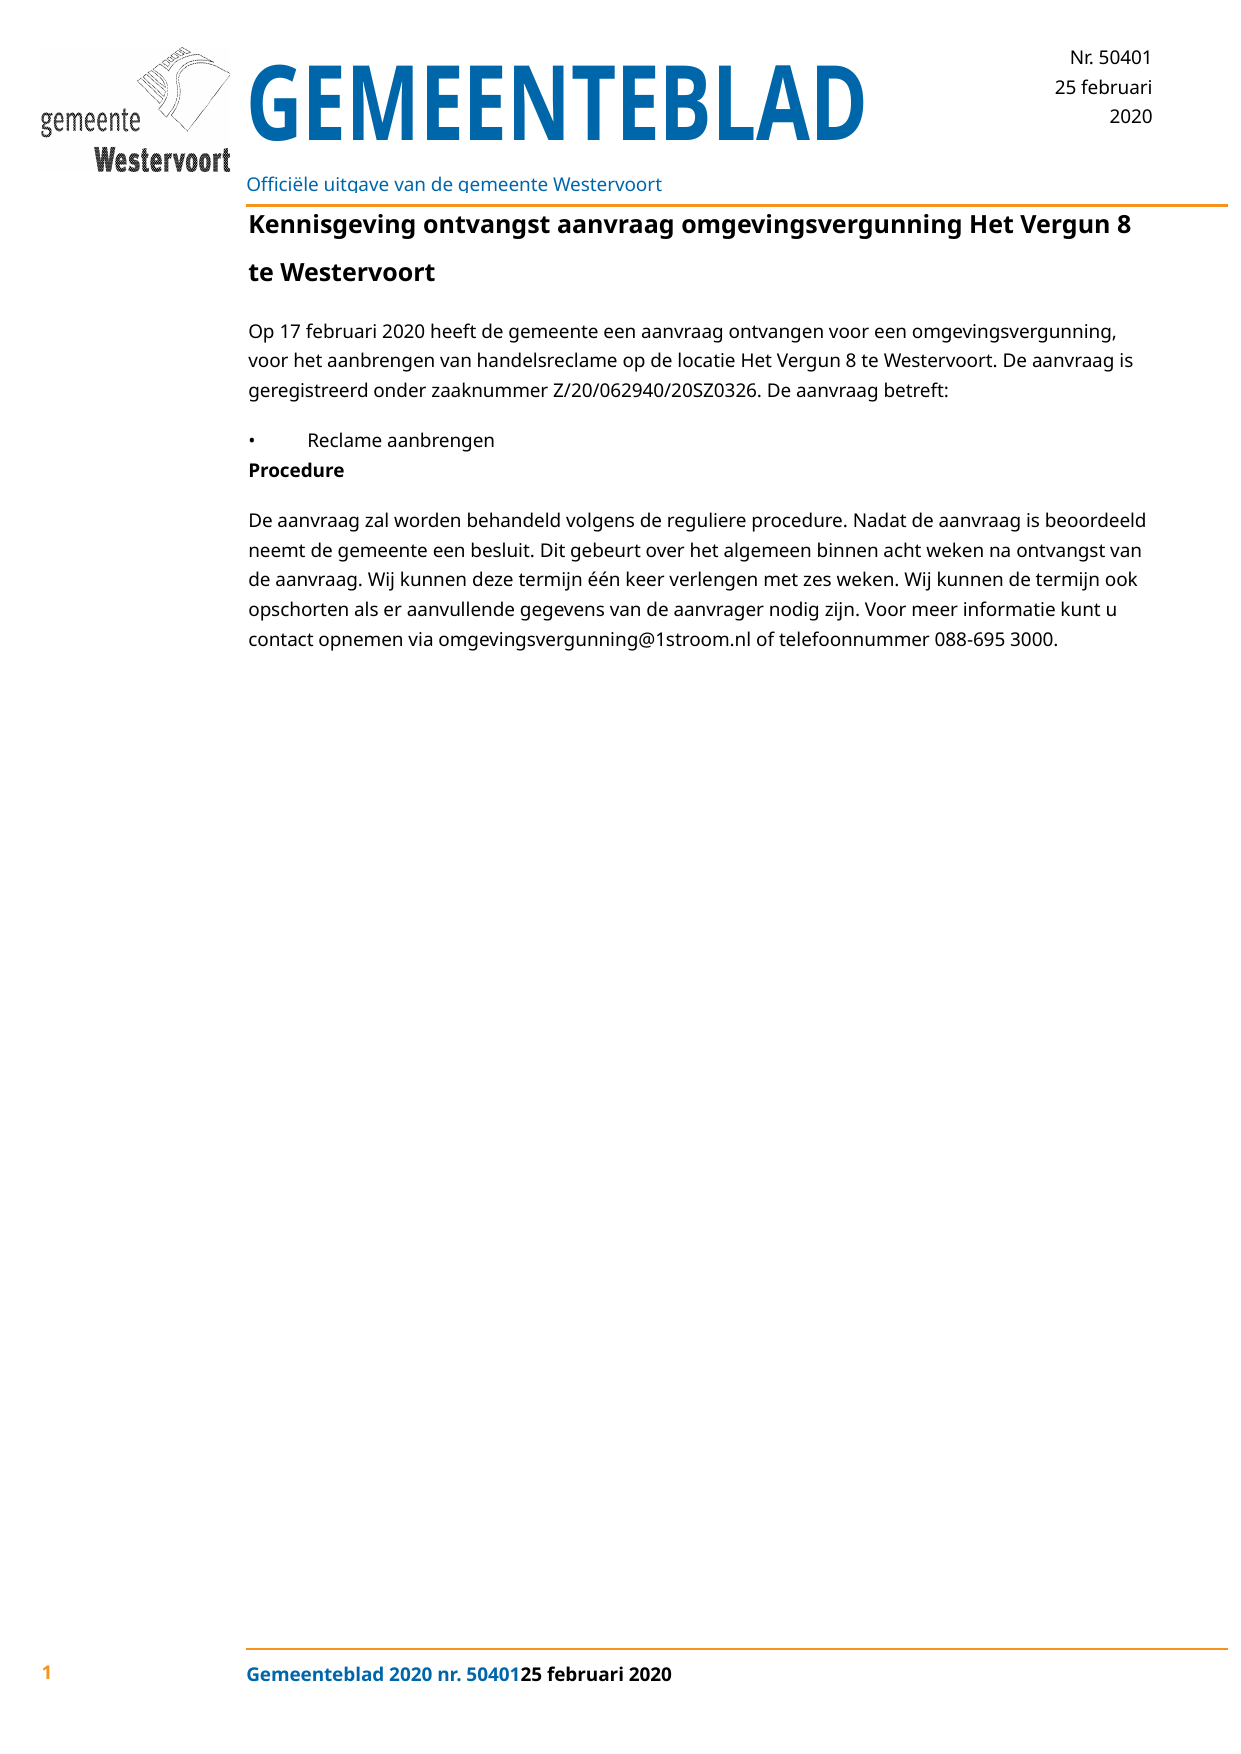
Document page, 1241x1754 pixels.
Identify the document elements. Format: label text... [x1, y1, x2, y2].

text De aanvraag zal worden behandeld volgens de reguliere procedure. Nadat de aanvraag is beoordeeld neemt de gemeente een besluit. Dit gebeurt over het algemeen binnen acht weken na ontvangst van de aanvraag. Wij kunnen deze termijn één keer verlengen met zes weken. Wij kunnen de termijn ook opschorten als er aanvullende gegevens van de aanvrager nodig zijn. Voor meer informatie kunt u contact opnemen via omgevingsvergunning@1stroom.nl of telefoonnummer 088-695 3000. [248, 507, 1152, 652]
text Procedure [248, 457, 1152, 483]
picture [41, 47, 231, 172]
list Reclame aanbrengen [248, 427, 1152, 453]
text Op 17 februari 2020 heeft de gemeente een aanvraag ontvangen voor een omgevingsvergunning, voor het aanbrengen van handelsreclame op de locatie Het Vergun 8 te Westervoort. De aanvraag is geregistreerd onder zaaknummer Z/20/062940/20SZ0326. De aanvraag betreft: [248, 318, 1152, 403]
text Kennisgeving ontvangst aanvraag omgevingsvergunning Het Vergun 8 te Westervoort [248, 207, 1152, 288]
